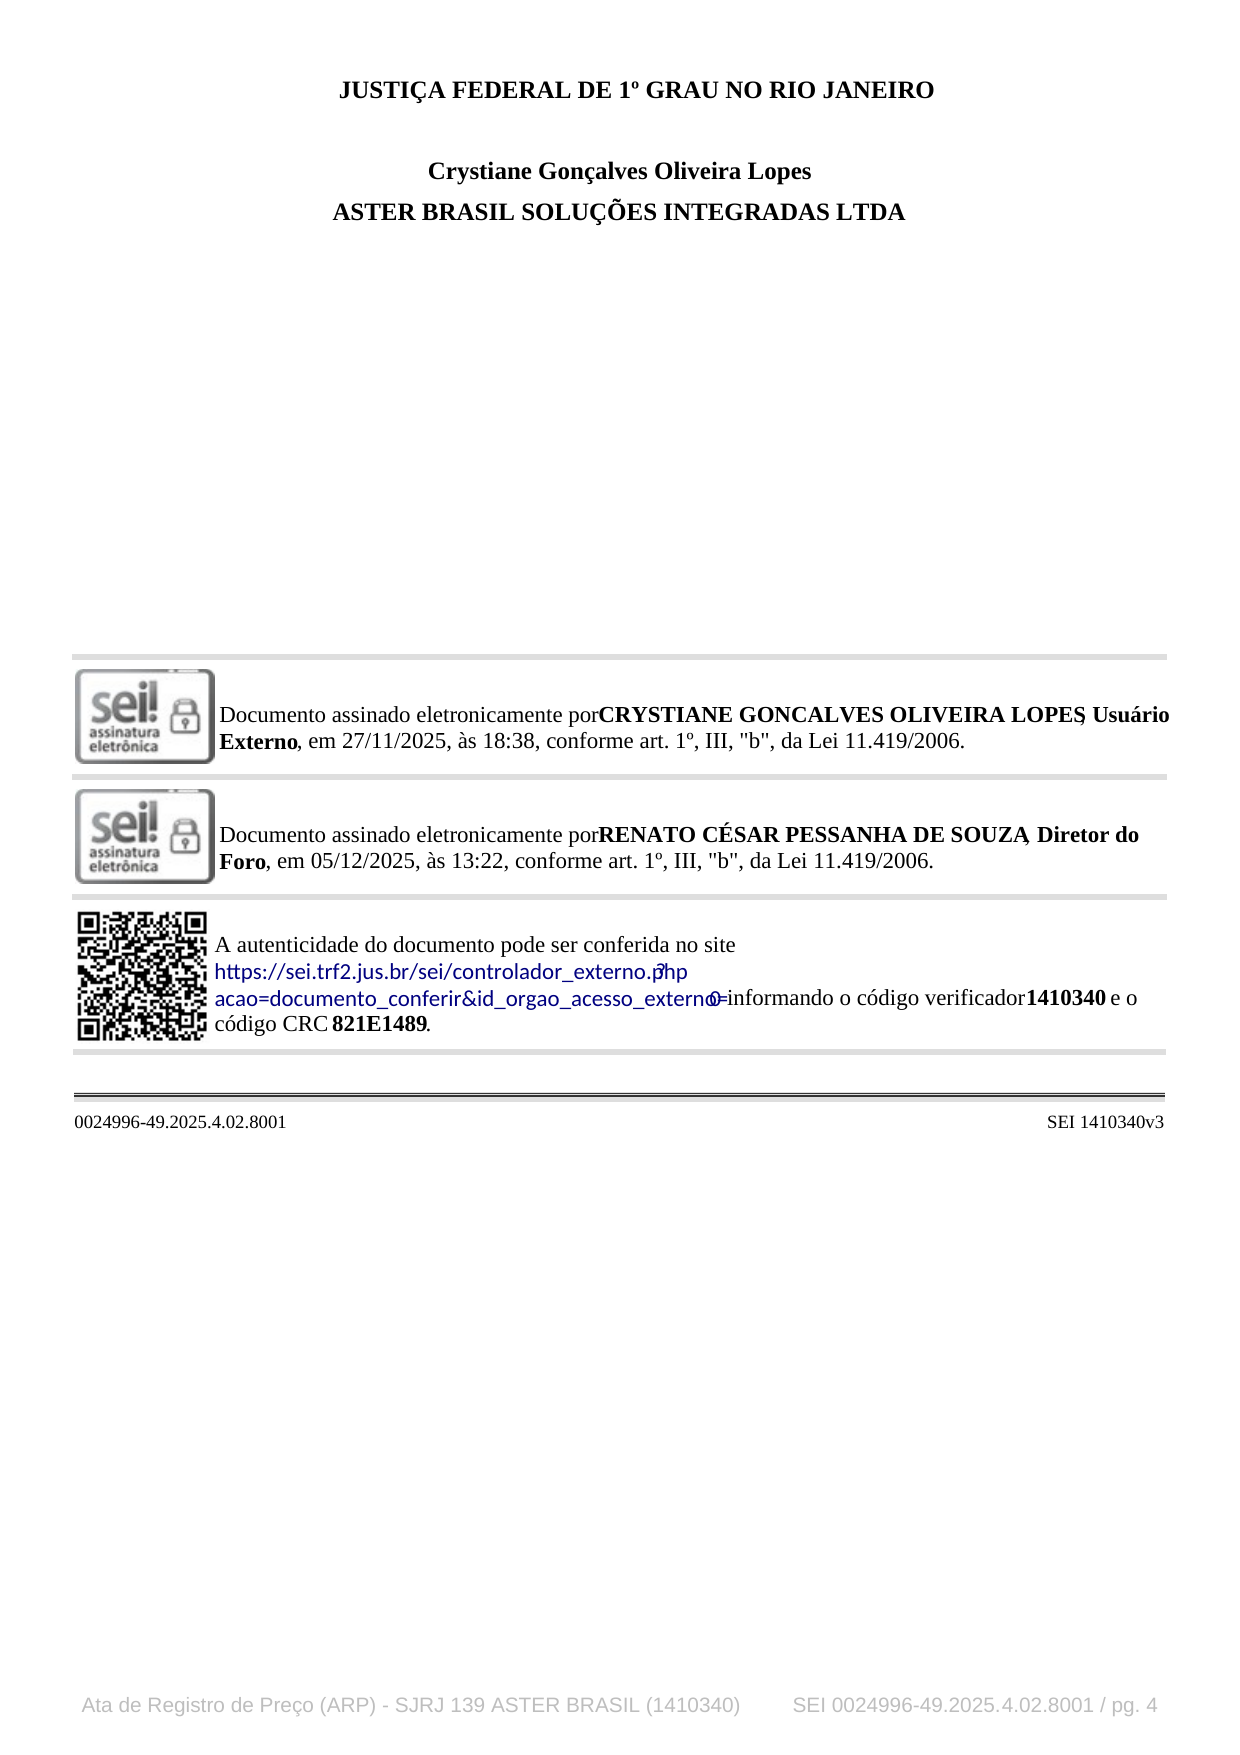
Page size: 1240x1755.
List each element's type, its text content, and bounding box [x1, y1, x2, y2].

text ASTER BRASIL SOLUÇÕES INTEGRADAS LTDA [72, 197, 906, 226]
text Crystiane Gonçalves Oliveira Lopes [428, 156, 1168, 185]
text JUSTIÇA FEDERAL DE 1º GRAU NO RIO JANEIRO [72, 75, 1164, 104]
